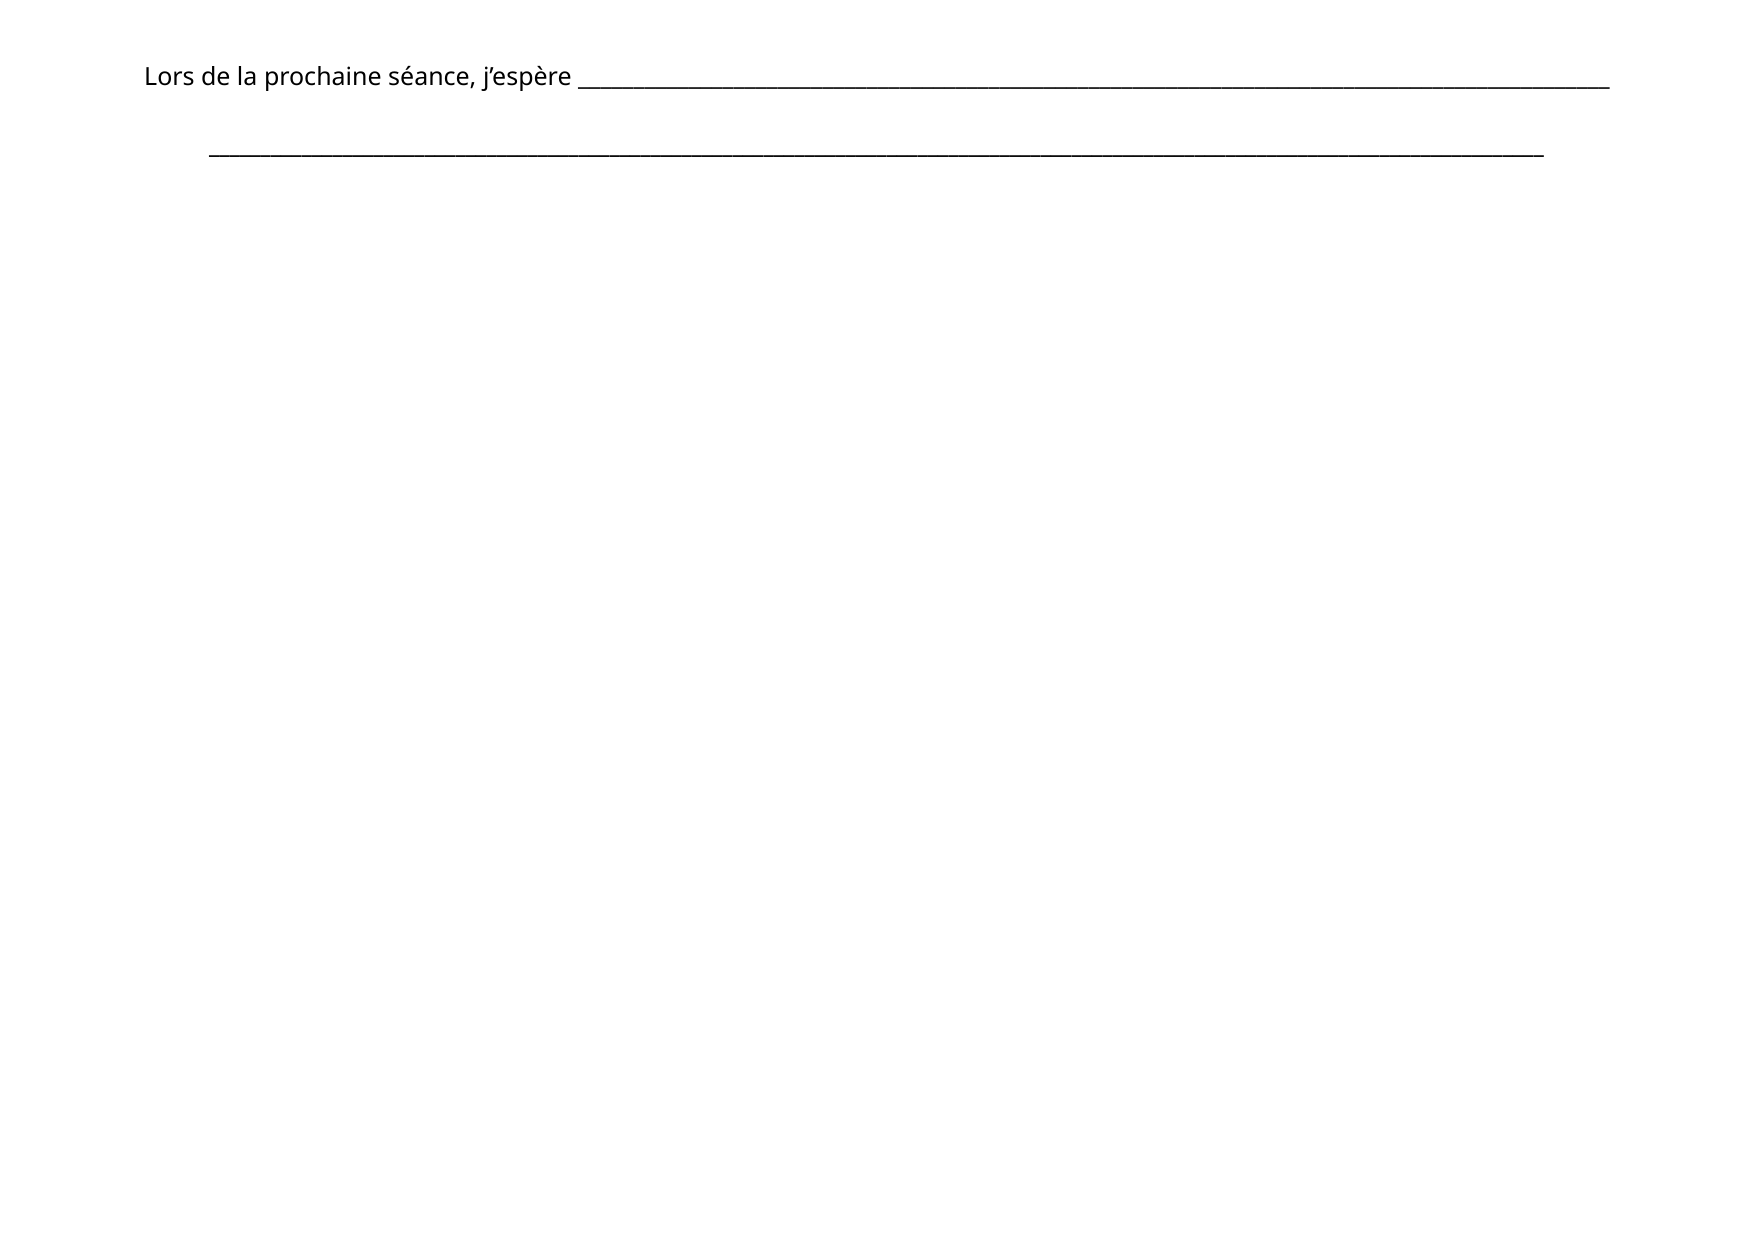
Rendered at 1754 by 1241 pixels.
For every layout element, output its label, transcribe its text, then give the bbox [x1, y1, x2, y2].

text __________________________________________________________________________________________________________________________________ [59, 127, 1695, 161]
text Lors de la prochaine séance, j’espère _____________________________________________________________________________________________ [59, 59, 1695, 93]
